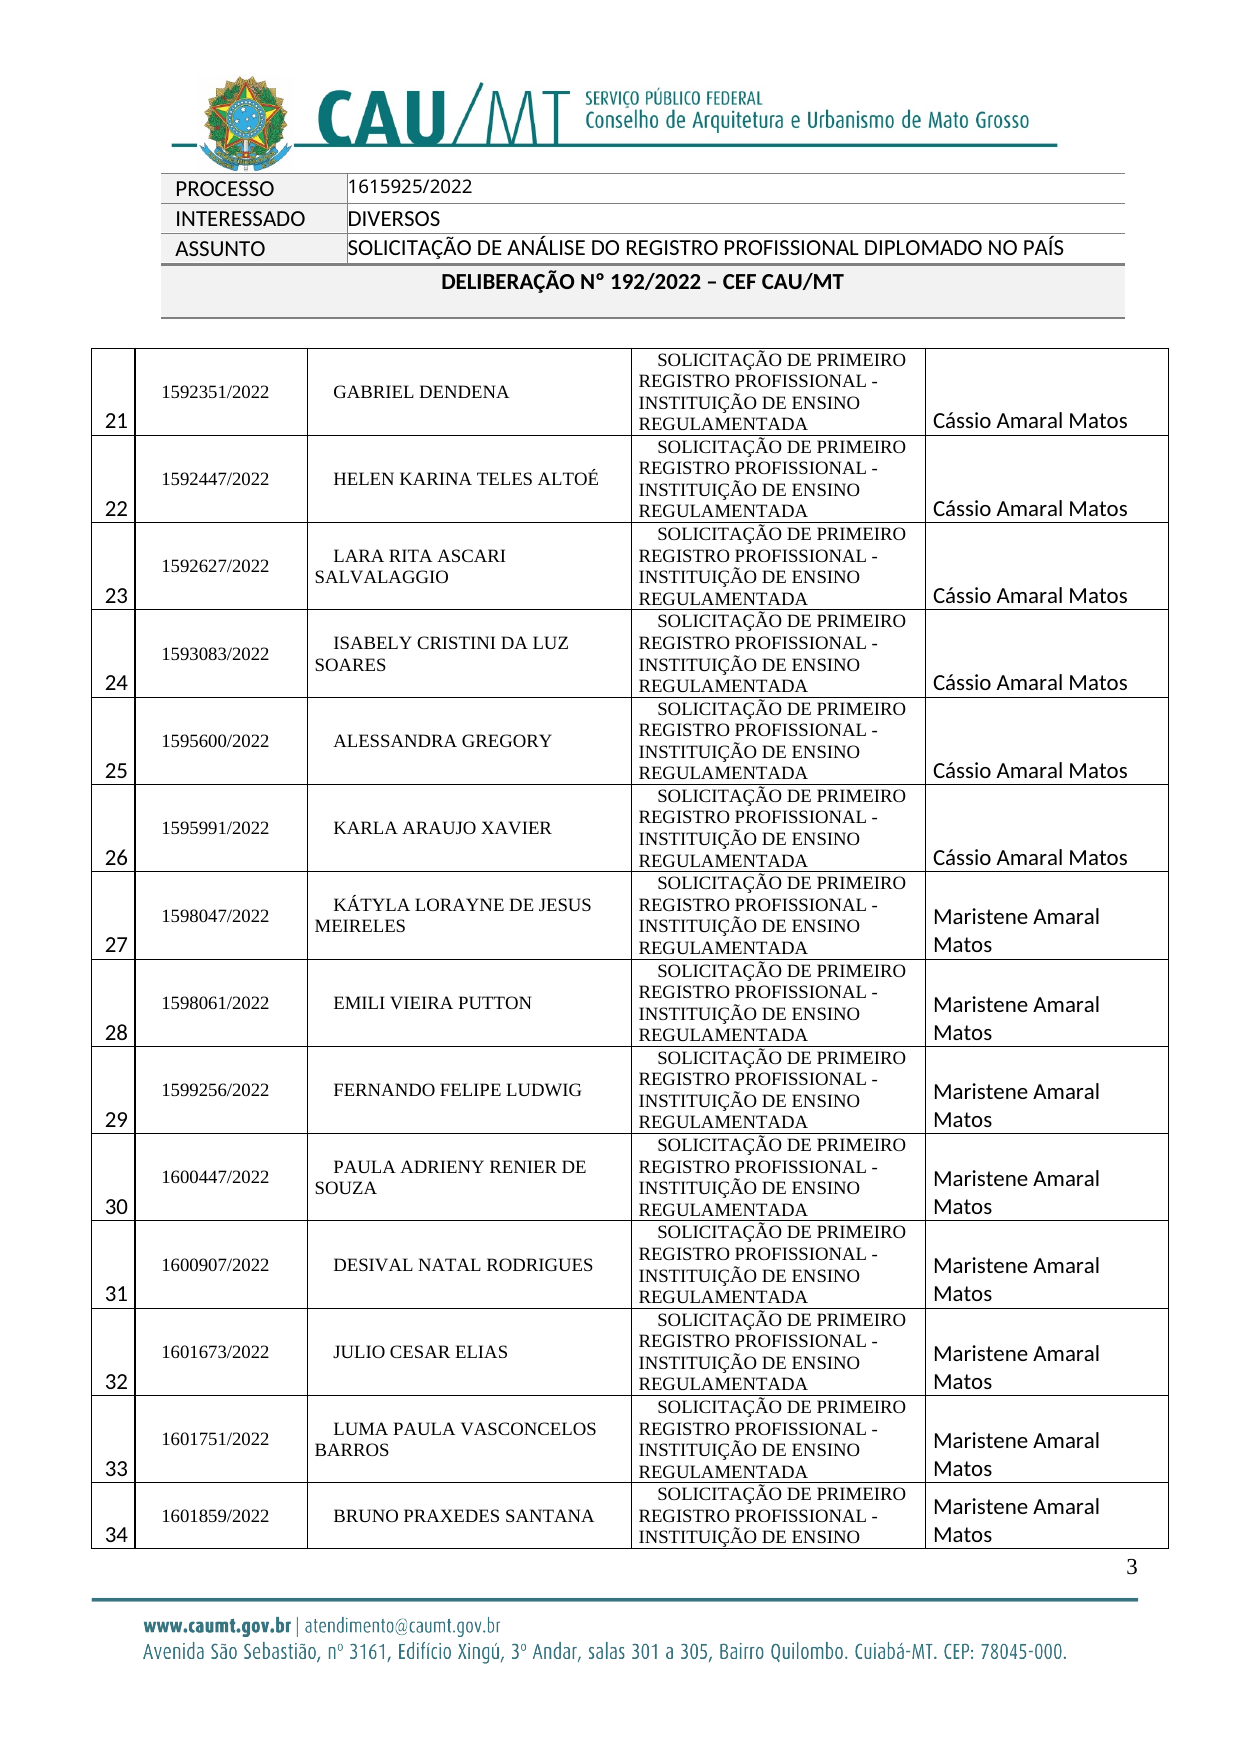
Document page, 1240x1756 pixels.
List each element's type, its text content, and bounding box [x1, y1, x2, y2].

table_cell 30 [92, 1134, 134, 1220]
table_cell 1599256/2022 [136, 1047, 307, 1133]
table_cell SOLICITAÇÃO DE PRIMEIRO REGISTRO PROFISSIONAL - INSTITUIÇÃO DE ENSINO REGULAMENTADA [632, 523, 925, 609]
table_cell 1601673/2022 [136, 1309, 307, 1395]
table_cell 23 [92, 523, 134, 609]
table_cell 1601859/2022 [136, 1483, 307, 1548]
table_cell SOLICITAÇÃO DE PRIMEIRO REGISTRO PROFISSIONAL - INSTITUIÇÃO DE ENSINO REGULAMENTADA [632, 1047, 925, 1133]
table_cell 33 [92, 1396, 134, 1482]
table_cell 1593083/2022 [136, 610, 307, 697]
table_cell SOLICITAÇÃO DE PRIMEIRO REGISTRO PROFISSIONAL - INSTITUIÇÃO DE ENSINO REGULAMENTADA [632, 785, 925, 871]
table_cell 29 [92, 1047, 134, 1133]
table_cell 26 [92, 785, 134, 871]
table_cell Maristene Amaral Matos [926, 960, 1168, 1046]
table_cell 28 [92, 960, 134, 1046]
table_cell 32 [92, 1309, 134, 1395]
table_cell 1595600/2022 [136, 698, 307, 784]
table_cell SOLICITAÇÃO DE PRIMEIRO REGISTRO PROFISSIONAL - INSTITUIÇÃO DE ENSINO REGULAMENTADA [632, 610, 925, 697]
table_cell Cássio Amaral Matos [926, 349, 1168, 435]
table_cell HELEN KARINA TELES ALTOÉ [308, 436, 631, 522]
table_cell DESIVAL NATAL RODRIGUES [308, 1221, 631, 1308]
table_cell 34 [92, 1483, 134, 1548]
table_cell SOLICITAÇÃO DE PRIMEIRO REGISTRO PROFISSIONAL - INSTITUIÇÃO DE ENSINO REGULAMENTADA [632, 960, 925, 1046]
table_cell 1592447/2022 [136, 436, 307, 522]
table_cell SOLICITAÇÃO DE PRIMEIRO REGISTRO PROFISSIONAL - INSTITUIÇÃO DE ENSINO REGULAMENTADA [632, 1396, 925, 1482]
table_cell SOLICITAÇÃO DE PRIMEIRO REGISTRO PROFISSIONAL - INSTITUIÇÃO DE ENSINO REGULAMENTADA [632, 1309, 925, 1395]
table_cell KARLA ARAUJO XAVIER [308, 785, 631, 871]
table_cell 27 [92, 872, 134, 958]
table_cell 31 [92, 1221, 134, 1308]
table_cell SOLICITAÇÃO DE PRIMEIRO REGISTRO PROFISSIONAL - INSTITUIÇÃO DE ENSINO REGULAMENTADA [632, 872, 925, 958]
table_cell LARA RITA ASCARI SALVALAGGIO [308, 523, 631, 609]
table_cell Maristene Amaral Matos [926, 1047, 1168, 1133]
table_cell Cássio Amaral Matos [926, 698, 1168, 784]
table_cell 24 [92, 610, 134, 697]
table_cell 25 [92, 698, 134, 784]
table_cell Cássio Amaral Matos [926, 436, 1168, 522]
table_cell FERNANDO FELIPE LUDWIG [308, 1047, 631, 1133]
table_cell KÁTYLA LORAYNE DE JESUS MEIRELES [308, 872, 631, 958]
table_cell SOLICITAÇÃO DE PRIMEIRO REGISTRO PROFISSIONAL - INSTITUIÇÃO DE ENSINO REGULAMENTADA [632, 349, 925, 435]
table_cell SOLICITAÇÃO DE PRIMEIRO REGISTRO PROFISSIONAL - INSTITUIÇÃO DE ENSINO [632, 1483, 925, 1548]
table_cell 1592351/2022 [136, 349, 307, 435]
table_cell Cássio Amaral Matos [926, 523, 1168, 609]
table_cell LUMA PAULA VASCONCELOS BARROS [308, 1396, 631, 1482]
table_cell Maristene Amaral Matos [926, 1221, 1168, 1308]
table_cell Cássio Amaral Matos [926, 785, 1168, 871]
table_cell Maristene Amaral Matos [926, 1483, 1168, 1548]
table_cell ISABELY CRISTINI DA LUZ SOARES [308, 610, 631, 697]
table_cell SOLICITAÇÃO DE PRIMEIRO REGISTRO PROFISSIONAL - INSTITUIÇÃO DE ENSINO REGULAMENTADA [632, 1221, 925, 1308]
table_cell Cássio Amaral Matos [926, 610, 1168, 697]
table_cell 1598047/2022 [136, 872, 307, 958]
table_cell Maristene Amaral Matos [926, 1309, 1168, 1395]
table_cell EMILI VIEIRA PUTTON [308, 960, 631, 1046]
table_cell 1600447/2022 [136, 1134, 307, 1220]
table_cell 1592627/2022 [136, 523, 307, 609]
table_cell SOLICITAÇÃO DE PRIMEIRO REGISTRO PROFISSIONAL - INSTITUIÇÃO DE ENSINO REGULAMENTADA [632, 436, 925, 522]
table_cell PAULA ADRIENY RENIER DE SOUZA [308, 1134, 631, 1220]
table_cell SOLICITAÇÃO DE PRIMEIRO REGISTRO PROFISSIONAL - INSTITUIÇÃO DE ENSINO REGULAMENTADA [632, 1134, 925, 1220]
table_cell 21 [92, 349, 134, 435]
table_cell ALESSANDRA GREGORY [308, 698, 631, 784]
table_cell Maristene Amaral Matos [926, 872, 1168, 958]
table_cell SOLICITAÇÃO DE PRIMEIRO REGISTRO PROFISSIONAL - INSTITUIÇÃO DE ENSINO REGULAMENTADA [632, 698, 925, 784]
table_cell 1600907/2022 [136, 1221, 307, 1308]
table_cell BRUNO PRAXEDES SANTANA [308, 1483, 631, 1548]
table_cell JULIO CESAR ELIAS [308, 1309, 631, 1395]
table_cell 1598061/2022 [136, 960, 307, 1046]
table_cell Maristene Amaral Matos [926, 1396, 1168, 1482]
table_cell Maristene Amaral Matos [926, 1134, 1168, 1220]
table_cell 22 [92, 436, 134, 522]
table_cell 1595991/2022 [136, 785, 307, 871]
table_cell 1601751/2022 [136, 1396, 307, 1482]
table_cell GABRIEL DENDENA [308, 349, 631, 435]
